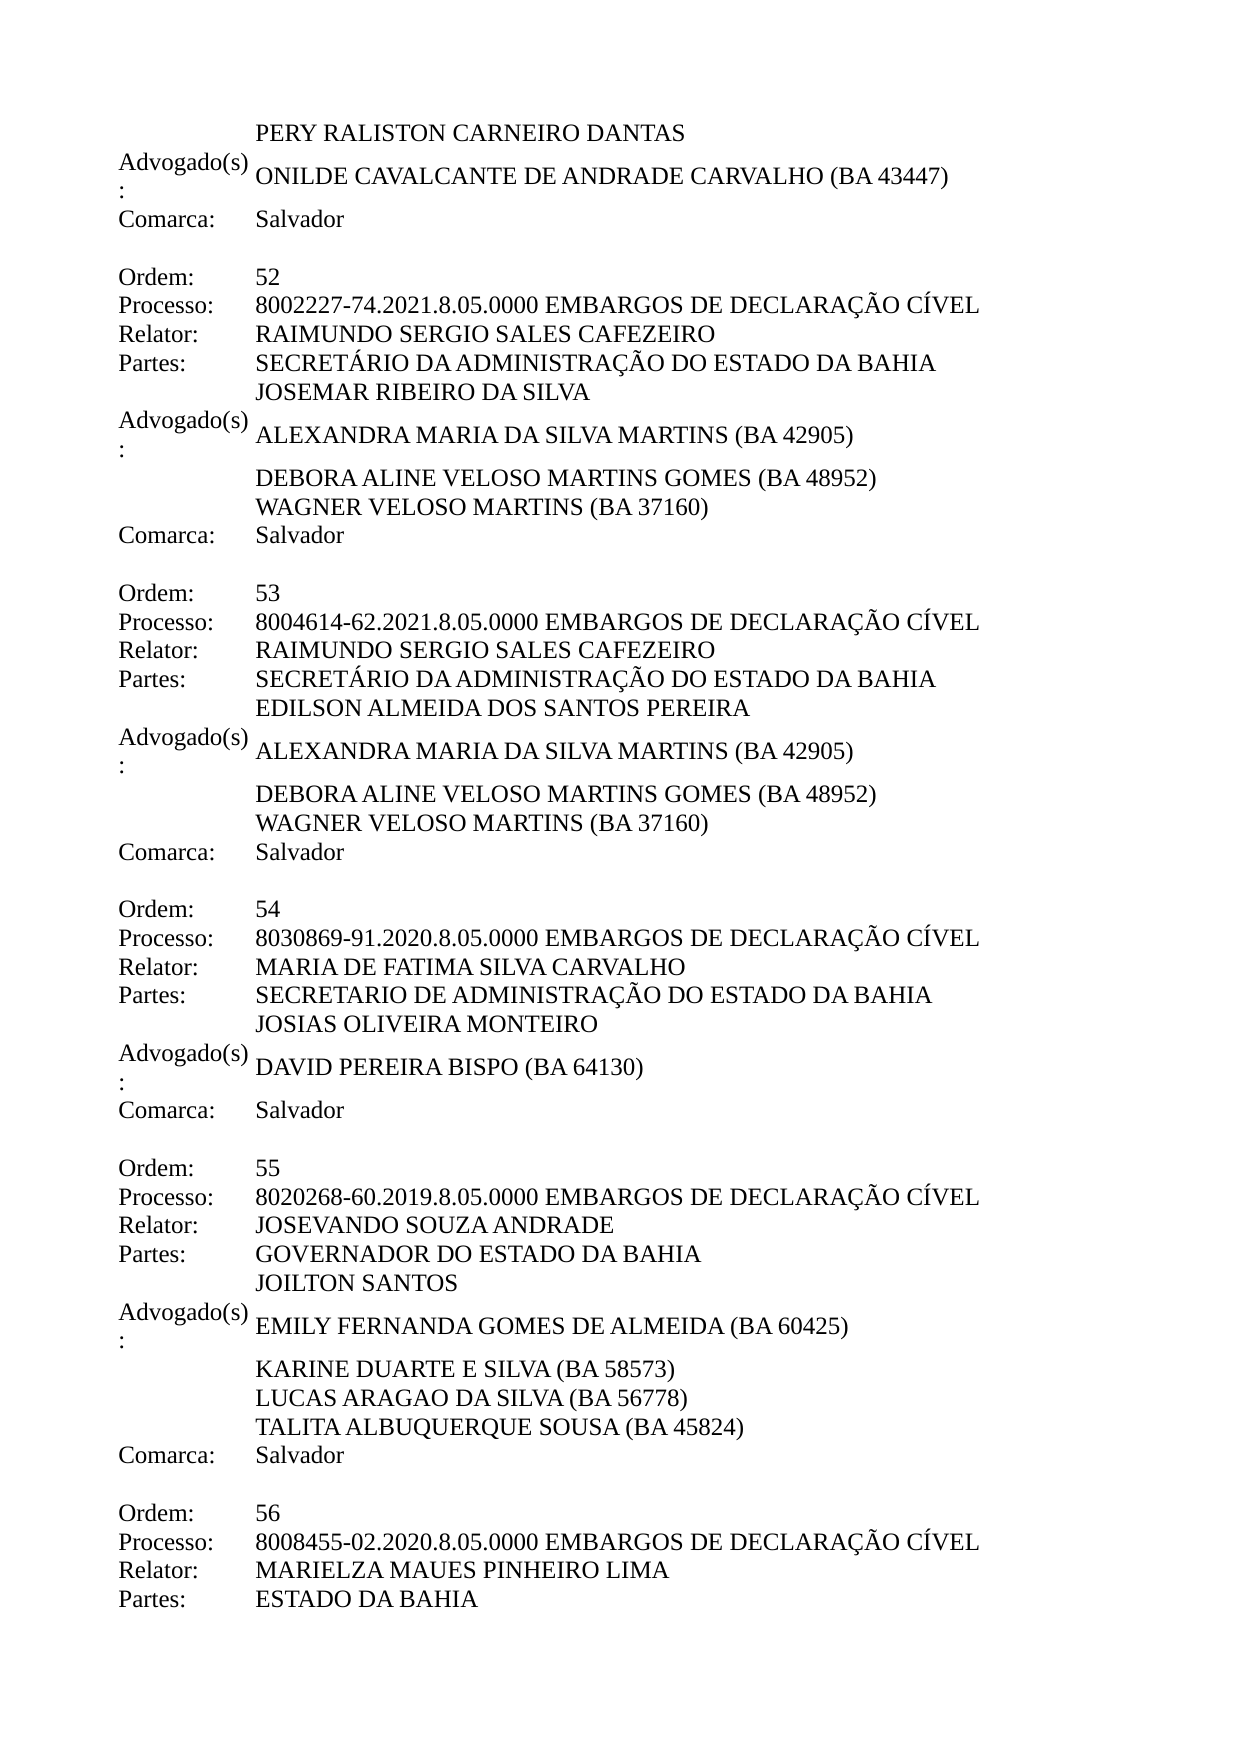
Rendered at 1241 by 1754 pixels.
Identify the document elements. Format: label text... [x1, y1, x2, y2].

table_cell SECRETÁRIO DA ADMINISTRAÇÃO DO ESTADO DA BAHIA [255, 664, 981, 693]
table_header 52 [255, 262, 981, 291]
table_cell Partes: [118, 1239, 255, 1268]
table_cell [118, 693, 255, 722]
table_cell [118, 463, 255, 492]
table_cell Salvador [255, 837, 981, 866]
table_cell WAGNER VELOSO MARTINS (BA 37160) [255, 492, 981, 521]
table_cell Salvador [255, 521, 981, 549]
table_cell [118, 1009, 255, 1038]
table_cell TALITA ALBUQUERQUE SOUSA (BA 45824) [255, 1412, 981, 1441]
table_cell Salvador [255, 204, 981, 233]
table_cell LUCAS ARAGAO DA SILVA (BA 56778) [255, 1383, 981, 1412]
table_cell Relator: [118, 319, 255, 348]
table_cell JOILTON SANTOS [255, 1268, 981, 1297]
table_cell Advogado(s): [118, 1038, 255, 1096]
table_cell RAIMUNDO SERGIO SALES CAFEZEIRO [255, 636, 981, 664]
table_cell Comarca: [118, 521, 255, 549]
table_cell [118, 1412, 255, 1441]
table_cell WAGNER VELOSO MARTINS (BA 37160) [255, 808, 981, 837]
table_cell Processo: [118, 1527, 255, 1556]
table_cell [118, 808, 255, 837]
table_cell KARINE DUARTE E SILVA (BA 58573) [255, 1354, 981, 1383]
table_cell ESTADO DA BAHIA [255, 1584, 981, 1613]
table_cell Partes: [118, 348, 255, 377]
table_cell MARIA DE FATIMA SILVA CARVALHO [255, 952, 981, 981]
table_cell EDILSON ALMEIDA DOS SANTOS PEREIRA [255, 693, 981, 722]
table_header 53 [255, 578, 981, 607]
table_cell [118, 118, 255, 147]
table_cell EMILY FERNANDA GOMES DE ALMEIDA (BA 60425) [255, 1297, 981, 1354]
table_cell Processo: [118, 291, 255, 319]
table_cell Processo: [118, 1182, 255, 1211]
table_cell Relator: [118, 1556, 255, 1584]
table_cell Comarca: [118, 837, 255, 866]
table_cell Salvador [255, 1441, 981, 1469]
table_cell SECRETARIO DE ADMINISTRAÇÃO DO ESTADO DA BAHIA [255, 981, 981, 1009]
table_cell Relator: [118, 1211, 255, 1239]
table_cell [118, 492, 255, 521]
table_cell DEBORA ALINE VELOSO MARTINS GOMES (BA 48952) [255, 463, 981, 492]
table_cell 8030869-91.2020.8.05.0000 EMBARGOS DE DECLARAÇÃO CÍVEL [255, 923, 981, 952]
table_header Ordem: [118, 894, 255, 923]
table_cell JOSEMAR RIBEIRO DA SILVA [255, 377, 981, 406]
table_cell Processo: [118, 923, 255, 952]
table_cell JOSIAS OLIVEIRA MONTEIRO [255, 1009, 981, 1038]
table_cell Comarca: [118, 1441, 255, 1469]
table_header 56 [255, 1498, 981, 1527]
table_cell 8004614-62.2021.8.05.0000 EMBARGOS DE DECLARAÇÃO CÍVEL [255, 607, 981, 636]
table_cell GOVERNADOR DO ESTADO DA BAHIA [255, 1239, 981, 1268]
table_cell [118, 1354, 255, 1383]
table_cell [118, 779, 255, 808]
table_cell Comarca: [118, 204, 255, 233]
table_cell [118, 377, 255, 406]
table_header Ordem: [118, 262, 255, 291]
table_cell [118, 1268, 255, 1297]
table_header 54 [255, 894, 981, 923]
table_cell Relator: [118, 952, 255, 981]
table_cell MARIELZA MAUES PINHEIRO LIMA [255, 1556, 981, 1584]
table_cell DAVID PEREIRA BISPO (BA 64130) [255, 1038, 981, 1096]
table_cell ONILDE CAVALCANTE DE ANDRADE CARVALHO (BA 43447) [255, 147, 981, 204]
table_cell RAIMUNDO SERGIO SALES CAFEZEIRO [255, 319, 981, 348]
table_cell Relator: [118, 636, 255, 664]
table_cell 8002227-74.2021.8.05.0000 EMBARGOS DE DECLARAÇÃO CÍVEL [255, 291, 981, 319]
table_cell SECRETÁRIO DA ADMINISTRAÇÃO DO ESTADO DA BAHIA [255, 348, 981, 377]
table_cell JOSEVANDO SOUZA ANDRADE [255, 1211, 981, 1239]
table_cell Advogado(s): [118, 406, 255, 463]
table_cell Salvador [255, 1096, 981, 1124]
table_cell Comarca: [118, 1096, 255, 1124]
table_cell [118, 1383, 255, 1412]
table_header 55 [255, 1153, 981, 1182]
table_cell Advogado(s): [118, 147, 255, 204]
table_cell Partes: [118, 1584, 255, 1613]
table_cell Processo: [118, 607, 255, 636]
table_cell Advogado(s): [118, 722, 255, 779]
table_cell ALEXANDRA MARIA DA SILVA MARTINS (BA 42905) [255, 406, 981, 463]
table_cell DEBORA ALINE VELOSO MARTINS GOMES (BA 48952) [255, 779, 981, 808]
table_cell ALEXANDRA MARIA DA SILVA MARTINS (BA 42905) [255, 722, 981, 779]
table_cell Partes: [118, 981, 255, 1009]
table_header Ordem: [118, 1153, 255, 1182]
table_cell Partes: [118, 664, 255, 693]
table_cell Advogado(s): [118, 1297, 255, 1354]
table_cell PERY RALISTON CARNEIRO DANTAS [255, 118, 981, 147]
table_cell 8008455-02.2020.8.05.0000 EMBARGOS DE DECLARAÇÃO CÍVEL [255, 1527, 981, 1556]
table_header Ordem: [118, 578, 255, 607]
table_cell 8020268-60.2019.8.05.0000 EMBARGOS DE DECLARAÇÃO CÍVEL [255, 1182, 981, 1211]
table_header Ordem: [118, 1498, 255, 1527]
